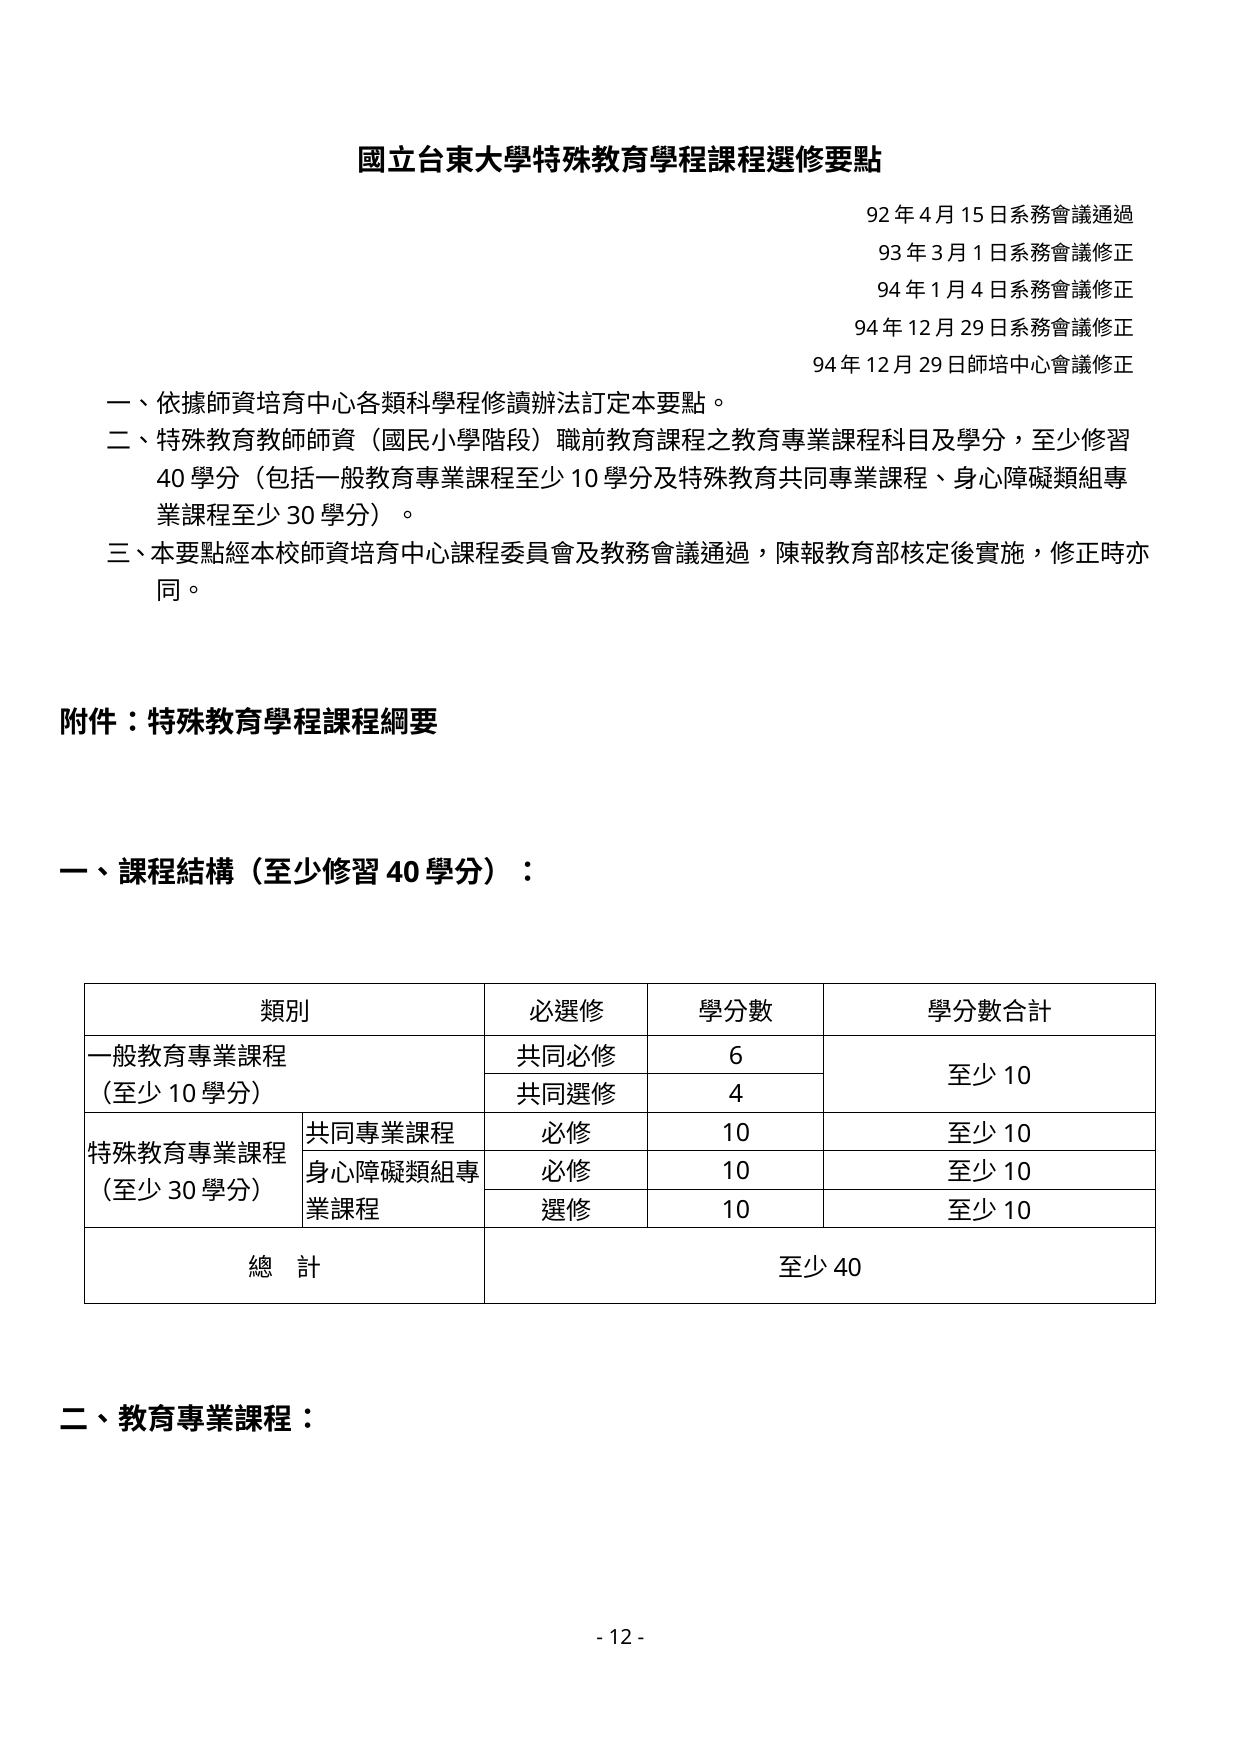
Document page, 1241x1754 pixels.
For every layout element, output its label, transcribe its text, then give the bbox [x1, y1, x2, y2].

table_cell 10 [648, 1151, 823, 1189]
text 94年1月4 日系務會議修正 [106, 270, 1134, 308]
table_cell 6 [648, 1036, 823, 1073]
text 93年3月1日系務會議修正 [106, 233, 1134, 270]
table_cell 10 [648, 1190, 823, 1227]
text 國立台東大學特殊教育學程課程選修要點 [106, 120, 1134, 195]
table_cell 特殊教育專業課程 （至少30學分） [85, 1113, 302, 1227]
text 二、教育專業課程： [59, 1379, 1150, 1454]
table_header 學分數 [648, 984, 823, 1034]
table_cell 至少10 [824, 1190, 1155, 1227]
table_cell 選修 [485, 1190, 647, 1227]
text 94年12月29日系務會議修正 [106, 308, 1134, 345]
table_cell 至少40 [485, 1228, 1155, 1303]
table_cell 必修 [485, 1151, 647, 1189]
text 94年12月29日師培中心會議修正 [106, 345, 1134, 383]
text 二、特殊教育教師師資（國民小學階段）職前教育課程之教育專業課程科目及學分，至少修習40學分（包括一般教育專業課程至少10學分及特殊教育共同專業課程、身心障礙類組專業課程至少30學分）。 [106, 420, 1134, 533]
table_cell 至少10 [824, 1151, 1155, 1189]
table_cell 身心障礙類組專業課程 [303, 1151, 484, 1227]
table_cell 一般教育專業課程 （至少10學分） [85, 1036, 484, 1112]
table_cell 必修 [485, 1113, 647, 1150]
table_cell 共同選修 [485, 1074, 647, 1112]
table_cell 共同專業課程 [303, 1113, 484, 1150]
table_cell 至少10 [824, 1113, 1155, 1150]
text 附件：特殊教育學程課程綱要 [59, 683, 1150, 758]
table_cell 4 [648, 1074, 823, 1112]
table_header 類別 [85, 984, 484, 1034]
text 一、課程結構（至少修習40學分）： [59, 833, 1150, 908]
text 一、依據師資培育中心各類科學程修讀辦法訂定本要點。 [106, 383, 1206, 420]
text 三、本要點經本校師資培育中心課程委員會及教務會議通過，陳報教育部核定後實施，修正時亦同。 [106, 533, 1150, 608]
table_header 必選修 [485, 984, 647, 1034]
table_cell 10 [648, 1113, 823, 1150]
table_cell 共同必修 [485, 1036, 647, 1073]
text 92年4月15日系務會議通過 [106, 195, 1134, 233]
table_cell 至少10 [824, 1036, 1155, 1112]
table_cell 總 計 [85, 1228, 484, 1303]
table_header 學分數合計 [824, 984, 1155, 1034]
